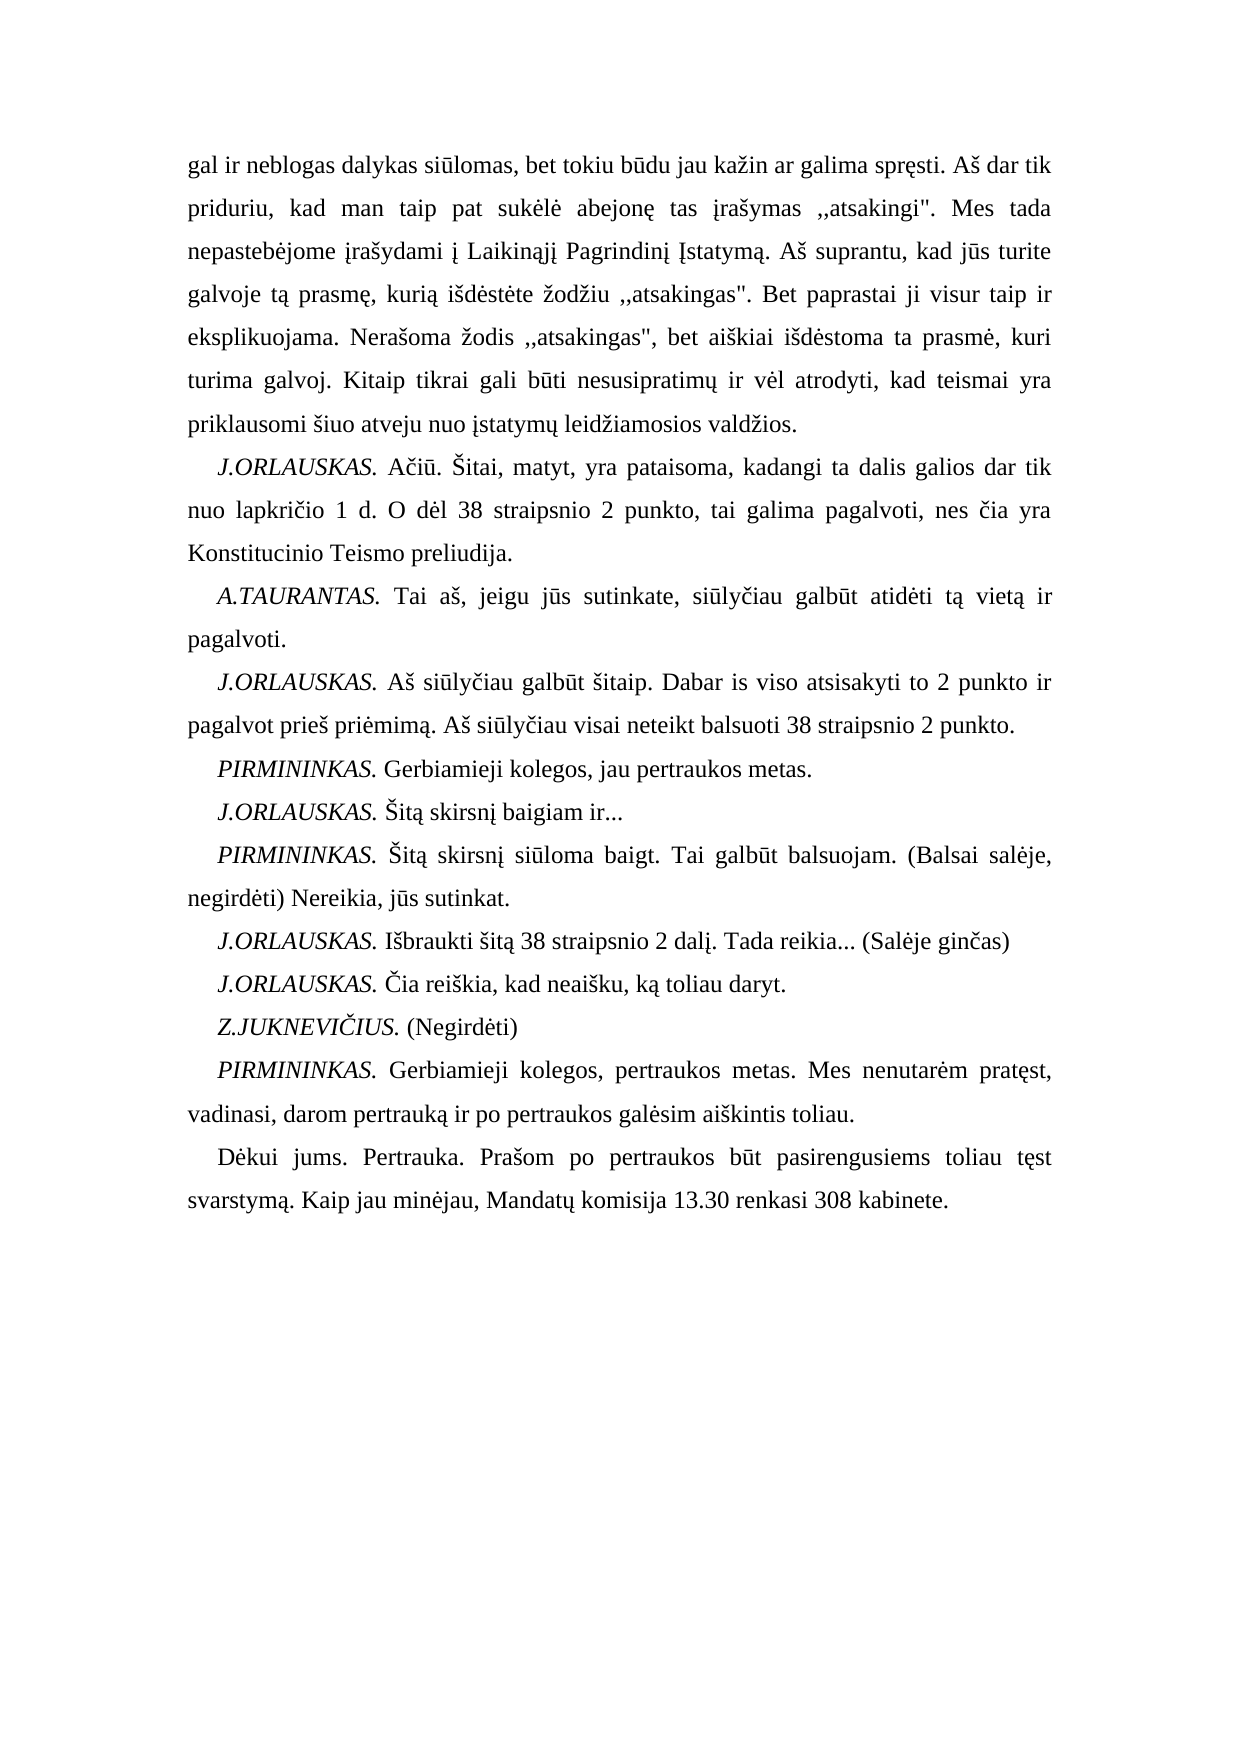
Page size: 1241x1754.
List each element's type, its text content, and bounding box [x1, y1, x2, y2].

text J.ORLAUSKAS. Išbraukti šitą 38 straipsnio 2 dalį. Tada reikia... (Salėje ginčas) [187, 926, 1053, 955]
text PIRMININKAS. Šitą skirsnį siūloma baigt. Tai galbūt balsuojam. (Balsai salėje, negirdėti) Nereikia, jūs sutinkat. [187, 840, 1053, 912]
text Z.JUKNEVIČIUS. (Negirdėti) [187, 1012, 1053, 1041]
text J.ORLAUSKAS. Ačiū. Šitai, matyt, yra pataisoma, kadangi ta dalis galios dar tik nuo lapkričio 1 d. O dėl 38 straipsnio 2 punkto, tai galima pagalvoti, nes čia yra Konstitucinio Teismo preliudija. [187, 452, 1053, 567]
text Dėkui jums. Pertrauka. Prašom po pertraukos būt pasirengusiems toliau tęst svarstymą. Kaip jau minėjau, Mandatų komisija 13.30 renkasi 308 kabinete. [187, 1142, 1053, 1214]
text J.ORLAUSKAS. Aš siūlyčiau galbūt šitaip. Dabar is viso atsisakyti to 2 punkto ir pagalvot prieš priėmimą. Aš siūlyčiau visai neteikt balsuoti 38 straipsnio 2 punkto. [187, 667, 1053, 739]
text PIRMININKAS. Gerbiamieji kolegos, pertraukos metas. Mes nenutarėm pratęst, vadinasi, darom pertrauką ir po pertraukos galėsim aiškintis toliau. [187, 1056, 1053, 1127]
text J.ORLAUSKAS. Čia reiškia, kad neaišku, ką toliau daryt. [187, 969, 1053, 998]
text J.ORLAUSKAS. Šitą skirsnį baigiam ir... [187, 797, 1053, 826]
text PIRMININKAS. Gerbiamieji kolegos, jau pertraukos metas. [187, 754, 1053, 782]
text A.TAURANTAS. Tai aš, jeigu jūs sutinkate, siūlyčiau galbūt atidėti tą vietą ir pagalvoti. [187, 581, 1053, 653]
text gal ir neblogas dalykas siūlomas, bet tokiu būdu jau kažin ar galima spręsti. Aš dar tik priduriu, kad man taip pat sukėlė abejonę tas įrašymas ,,atsakingi". Mes tada nepastebėjome įrašydami į Laikinąjį Pagrindinį Įstatymą. Aš suprantu, kad jūs turite galvoje tą prasmę, kurią išdėstėte žodžiu ,,atsakingas". Bet paprastai ji visur taip ir eksplikuojama. Nerašoma žodis ,,atsakingas", bet aiškiai išdėstoma ta prasmė, kuri turima galvoj. Kitaip tikrai gali būti nesusipratimų ir vėl atrodyti, kad teismai yra priklausomi šiuo atveju nuo įstatymų leidžiamosios valdžios. [187, 150, 1053, 437]
